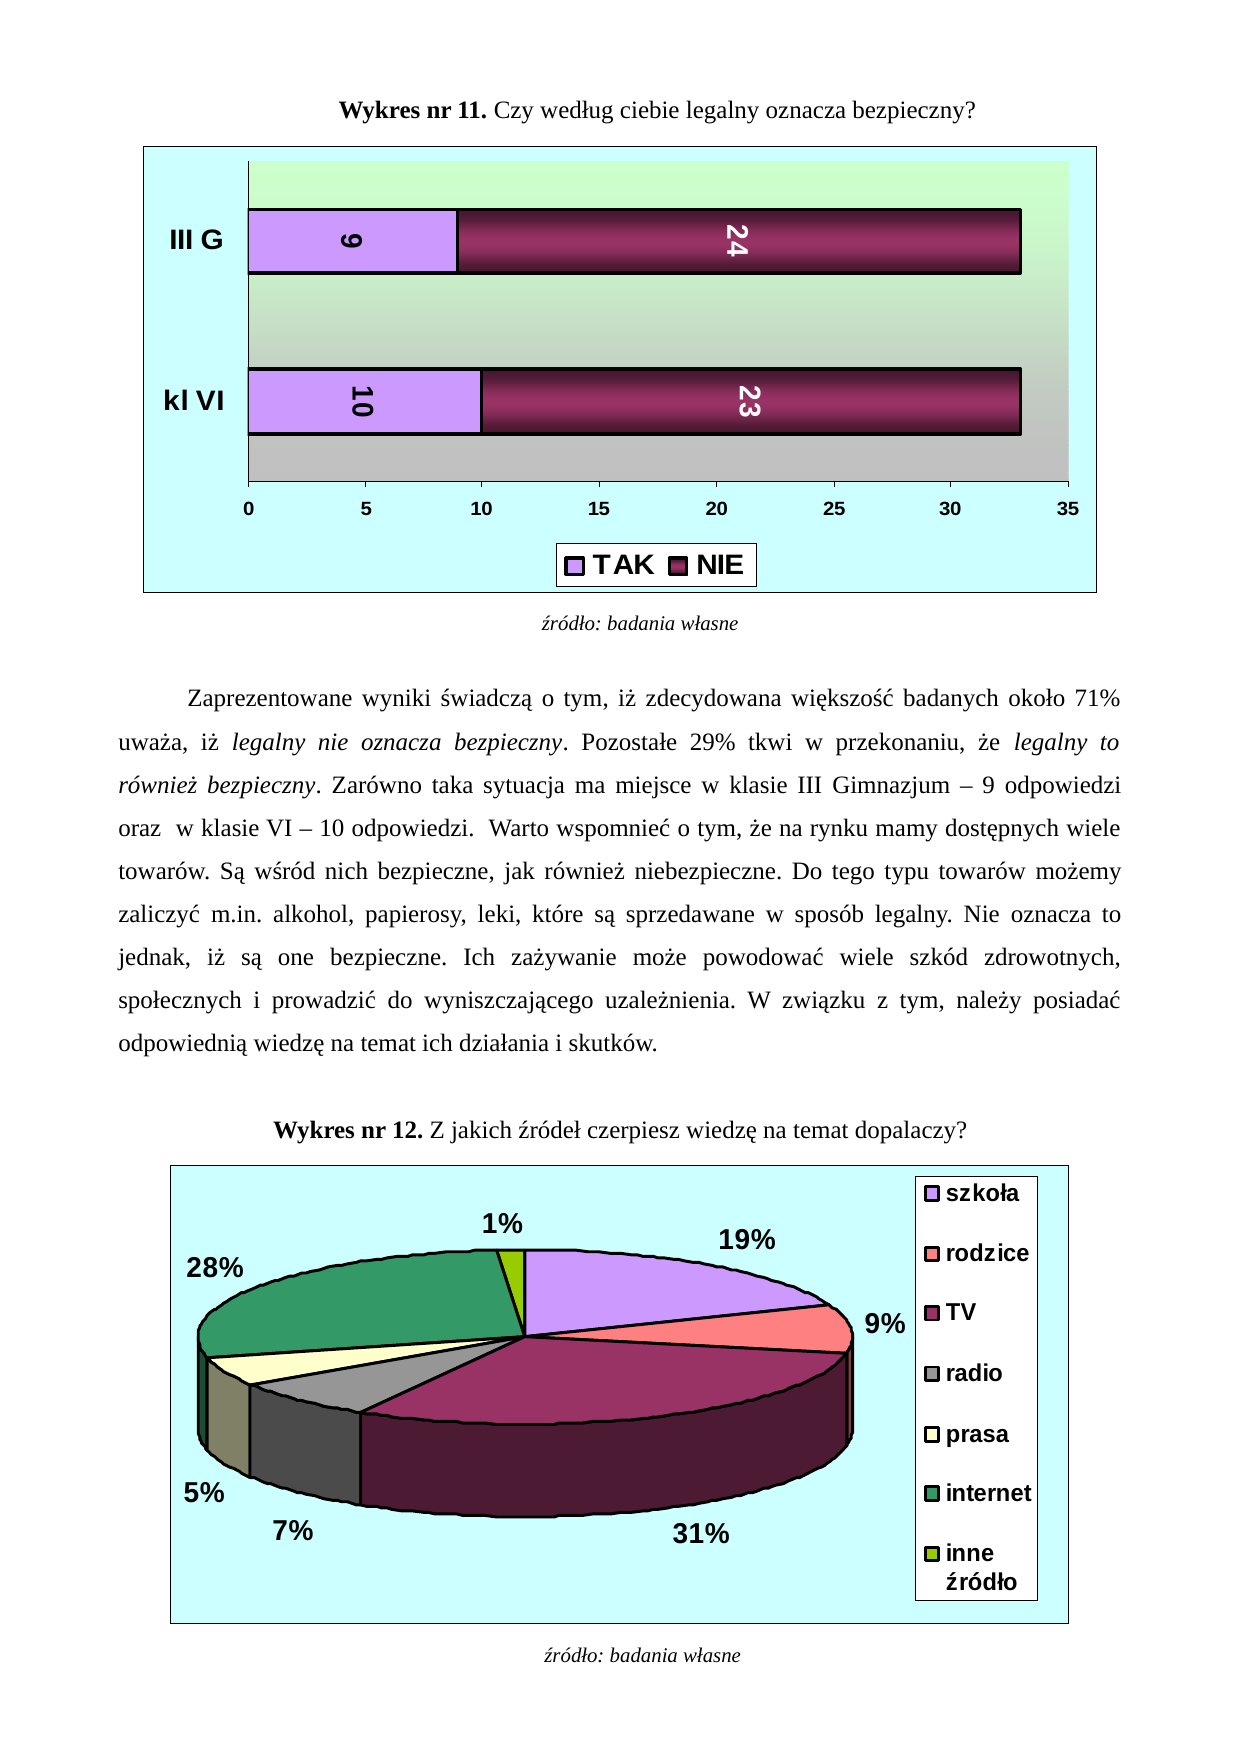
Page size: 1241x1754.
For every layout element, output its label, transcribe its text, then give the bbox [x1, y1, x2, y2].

text źródło: badania własne [118, 611, 1122, 635]
text Zaprezentowane wyniki świadczą o tym, iż zdecydowana większość badanych około 71% uważa, iż legalny nie oznacza bezpieczny. Pozostałe 29% tkwi w przekonaniu, że legalny to również bezpieczny. Zarówno taka sytuacja ma miejsce w klasie III Gimnazjum – 9 odpowiedzi oraz w klasie VI – 10 odpowiedzi. Warto wspomnieć o tym, że na rynku mamy dostępnych wiele towarów. Są wśród nich bezpieczne, jak również niebezpieczne. Do tego typu towarów możemy zaliczyć m.in. alkohol, papierosy, leki, które są sprzedawane w sposób legalny. Nie oznacza to jednak, iż są one bezpieczne. Ich zażywanie może powodować wiele szkód zdrowotnych, społecznych i prowadzić do wyniszczającego uzależnienia. W związku z tym, należy posiadać odpowiednią wiedzę na temat ich działania i skutków. [118, 683, 1122, 1057]
text Wykres nr 11. Czy według ciebie legalny oznacza bezpieczny? [118, 96, 1122, 124]
text Wykres nr 12. Z jakich źródeł czerpiesz wiedzę na temat dopalaczy? [118, 1115, 1122, 1143]
text źródło: badania własne [118, 1643, 1122, 1667]
